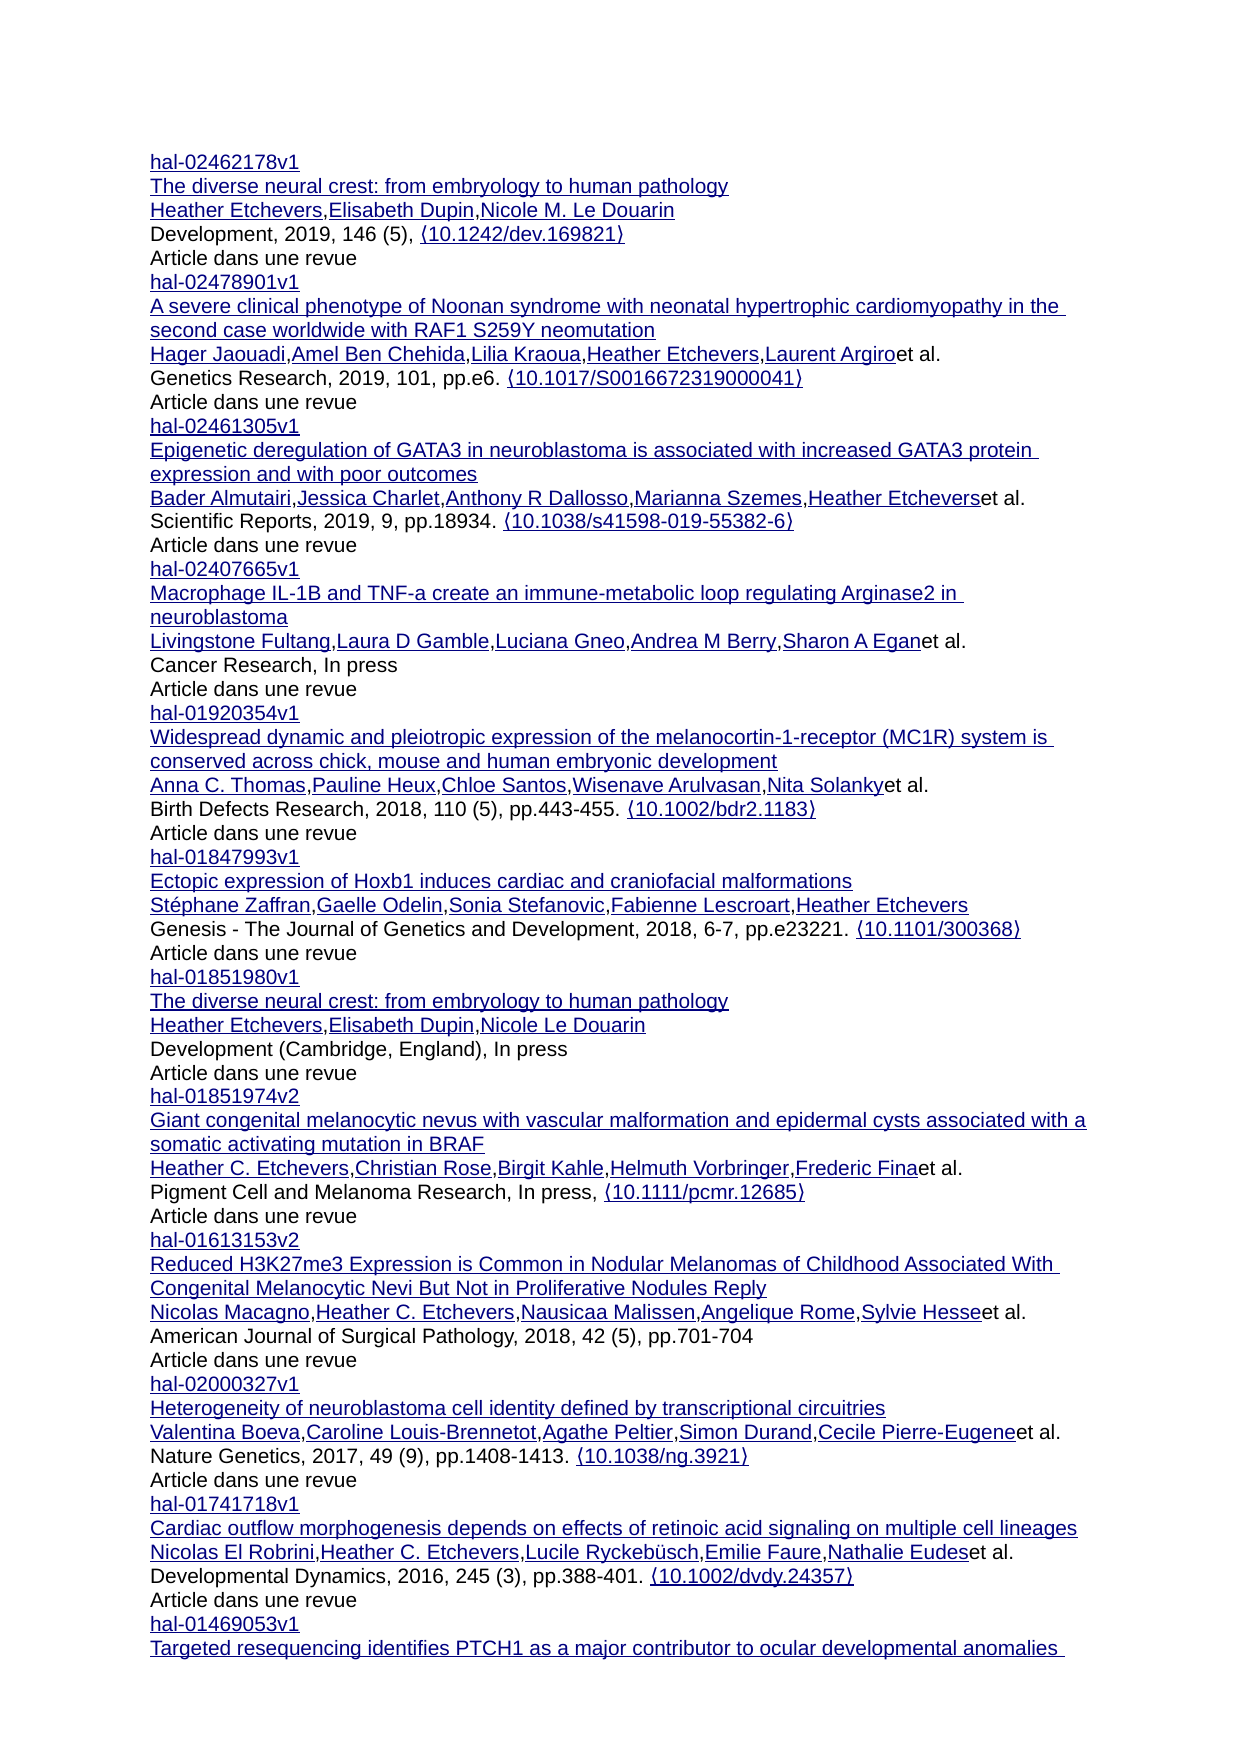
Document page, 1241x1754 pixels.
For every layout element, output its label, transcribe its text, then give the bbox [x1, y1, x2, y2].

table_cell The diverse neural crest: from embryology to human pathology Heather Etchevers,Elisabeth Dupin,Nicole Le Douarin Development (Cambridge, England), In press Article dans une revue hal-01851974v2 [150, 989, 1090, 1108]
table_cell Giant congenital melanocytic nevus with vascular malformation and epidermal cysts associated with a somatic activating mutation in BRAF Heather C. Etchevers,Christian Rose,Birgit Kahle,Helmuth Vorbringer,Frederic Finaet al. Pigment Cell and Melanoma Research, In press, ⟨10.1111/pcmr.12685⟩ Article dans une revue hal-01613153v2 [150, 1108, 1090, 1252]
table_cell Ectopic expression of Hoxb1 induces cardiac and craniofacial malformations Stéphane Zaffran,Gaelle Odelin,Sonia Stefanovic,Fabienne Lescroart,Heather Etchevers Genesis - The Journal of Genetics and Development, 2018, 6-7, pp.e23221. ⟨10.1101/300368⟩ Article dans une revue hal-01851980v1 [150, 869, 1090, 988]
table_cell The diverse neural crest: from embryology to human pathology Heather Etchevers,Elisabeth Dupin,Nicole M. Le Douarin Development, 2019, 146 (5), ⟨10.1242/dev.169821⟩ Article dans une revue hal-02478901v1 [150, 174, 1090, 294]
table_cell Macrophage IL-1B and TNF-a create an immune-metabolic loop regulating Arginase2 in neuroblastoma Livingstone Fultang,Laura D Gamble,Luciana Gneo,Andrea M Berry,Sharon A Eganet al. Cancer Research, In press Article dans une revue hal-01920354v1 [150, 581, 1090, 725]
table_cell hal-02462178v1 [150, 150, 1090, 174]
table_cell Heterogeneity of neuroblastoma cell identity defined by transcriptional circuitries Valentina Boeva,Caroline Louis-Brennetot,Agathe Peltier,Simon Durand,Cecile Pierre-Eugeneet al. Nature Genetics, 2017, 49 (9), pp.1408-1413. ⟨10.1038/ng.3921⟩ Article dans une revue hal-01741718v1 [150, 1396, 1090, 1516]
table_cell Widespread dynamic and pleiotropic expression of the melanocortin-1-receptor (MC1R) system is conserved across chick, mouse and human embryonic development Anna C. Thomas,Pauline Heux,Chloe Santos,Wisenave Arulvasan,Nita Solankyet al. Birth Defects Research, 2018, 110 (5), pp.443-455. ⟨10.1002/bdr2.1183⟩ Article dans une revue hal-01847993v1 [150, 725, 1090, 869]
table_cell Targeted resequencing identifies PTCH1 as a major contributor to ocular developmental anomalies [150, 1635, 1090, 1659]
table_cell Reduced H3K27me3 Expression is Common in Nodular Melanomas of Childhood Associated With Congenital Melanocytic Nevi But Not in Proliferative Nodules Reply Nicolas Macagno,Heather C. Etchevers,Nausicaa Malissen,Angelique Rome,Sylvie Hesseet al. American Journal of Surgical Pathology, 2018, 42 (5), pp.701-704 Article dans une revue hal-02000327v1 [150, 1252, 1090, 1396]
table_cell A severe clinical phenotype of Noonan syndrome with neonatal hypertrophic cardiomyopathy in the second case worldwide with RAF1 S259Y neomutation Hager Jaouadi,Amel Ben Chehida,Lilia Kraoua,Heather Etchevers,Laurent Argiroet al. Genetics Research, 2019, 101, pp.e6. ⟨10.1017/S0016672319000041⟩ Article dans une revue hal-02461305v1 [150, 294, 1090, 437]
table_cell Cardiac outflow morphogenesis depends on effects of retinoic acid signaling on multiple cell lineages Nicolas El Robrini,Heather C. Etchevers,Lucile Ryckebüsch,Emilie Faure,Nathalie Eudeset al. Developmental Dynamics, 2016, 245 (3), pp.388-401. ⟨10.1002/dvdy.24357⟩ Article dans une revue hal-01469053v1 [150, 1516, 1090, 1635]
table_cell Epigenetic deregulation of GATA3 in neuroblastoma is associated with increased GATA3 protein expression and with poor outcomes Bader Almutairi,Jessica Charlet,Anthony R Dallosso,Marianna Szemes,Heather Etcheverset al. Scientific Reports, 2019, 9, pp.18934. ⟨10.1038/s41598-019-55382-6⟩ Article dans une revue hal-02407665v1 [150, 438, 1090, 581]
